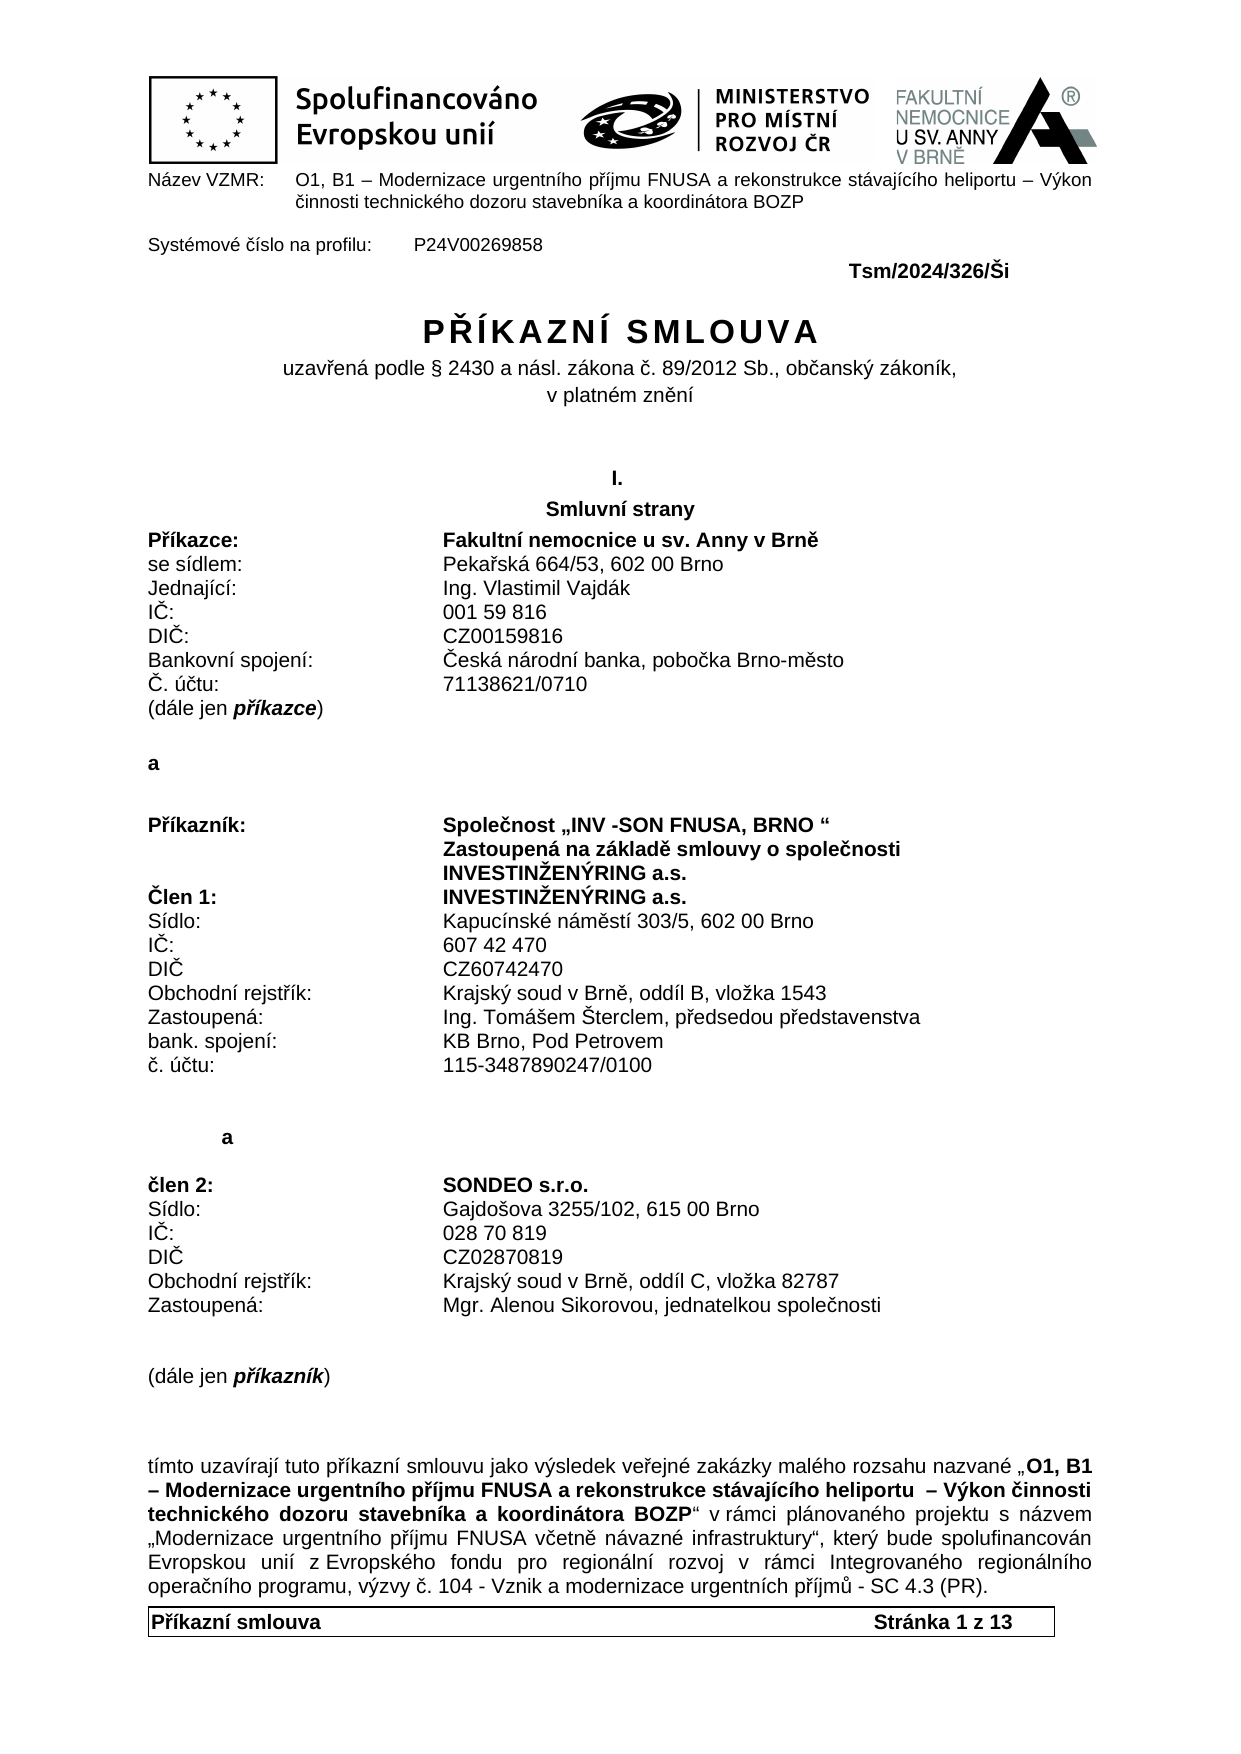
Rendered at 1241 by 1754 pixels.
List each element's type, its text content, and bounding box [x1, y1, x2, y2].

text Bankovní spojení: Česká národní banka, pobočka Brno-město [148, 648, 1093, 672]
text a [148, 1125, 1093, 1149]
text člen 2: SONDEO s.r.o. [148, 1173, 1093, 1197]
text tímto uzavírají tuto příkazní smlouvu jako výsledek veřejné zakázky malého rozsahu nazvané „O1, B1 – Modernizace urgentního příjmu FNUSA a rekonstrukce stávajícího heliportu – Výkon činnosti technického dozoru stavebníka a koordinátora BOZP“ v rámci plánovaného projektu s názvem „Modernizace urgentního příjmu FNUSA včetně návazné infrastruktury“, který bude spolufinancován Evropskou unií z Evropského fondu pro regionální rozvoj v rámci Integrovaného regionálního operačního programu, výzvy č. 104 - Vznik a modernizace urgentních příjmů - SC 4.3 (PR). [148, 1454, 1093, 1598]
text Sídlo: Kapucínské náměstí 303/5, 602 00 Brno [148, 909, 1093, 933]
text PŘÍKAZNÍ SMLOUVA [148, 312, 1093, 350]
text č. účtu: 115-3487890247/0100 [148, 1053, 1093, 1077]
text (dále jen příkazce) [148, 696, 1093, 720]
text Č. účtu: 71138621/0710 [148, 672, 1093, 696]
text bank. spojení: KB Brno, Pod Petrovem [148, 1029, 1093, 1053]
text Zastoupená: Mgr. Alenou Sikorovou, jednatelkou společnosti [148, 1292, 1093, 1316]
text Systémové číslo na profilu: P24V00269858 [148, 234, 1093, 255]
text IČ: 028 70 819 [148, 1221, 1093, 1244]
text IČ: 607 42 470 [148, 933, 1093, 957]
text Příkazce: Fakultní nemocnice u sv. Anny v Brně [148, 528, 1093, 552]
text (dále jen příkazník) [148, 1364, 1093, 1388]
text IČ: 001 59 816 [148, 600, 1093, 624]
text uzavřená podle § 2430 a násl. zákona č. 89/2012 Sb., občanský zákoník, [148, 356, 1093, 380]
text Zastoupená na základě smlouvy o společnosti INVESTINŽENÝRING a.s. [443, 837, 1093, 885]
text Obchodní rejstřík: Krajský soud v Brně, oddíl C, vložka 82787 [148, 1268, 1093, 1292]
text DIČ CZ02870819 [148, 1244, 1093, 1268]
text a [148, 751, 1093, 775]
text se sídlem: Pekařská 664/53, 602 00 Brno [148, 552, 1093, 576]
text Název VZMR: O1, B1 – Modernizace urgentního příjmu FNUSA a rekonstrukce stávajícího heliportu – Výkon činnosti technického dozoru stavebníka a koordinátora BOZP [148, 169, 1093, 212]
text DIČ: CZ00159816 [148, 624, 1093, 648]
text Tsm/2024/326/Ši [148, 255, 1093, 284]
text I. [148, 466, 1093, 490]
text Obchodní rejstřík: Krajský soud v Brně, oddíl B, vložka 1543 [148, 981, 1093, 1005]
text Smluvní strany [148, 497, 1093, 521]
text v platném znění [148, 383, 1093, 407]
text DIČ CZ60742470 [148, 957, 1093, 981]
text Zastoupená: Ing. Tomášem Šterclem, předsedou představenstva [148, 1005, 1093, 1029]
text Příkazník: Společnost „INV -SON FNUSA, BRNO “ [148, 813, 1093, 837]
text Jednající: Ing. Vlastimil Vajdák [148, 576, 1093, 600]
text Sídlo: Gajdošova 3255/102, 615 00 Brno [148, 1197, 1093, 1221]
text Člen 1: INVESTINŽENÝRING a.s. [148, 885, 1093, 909]
